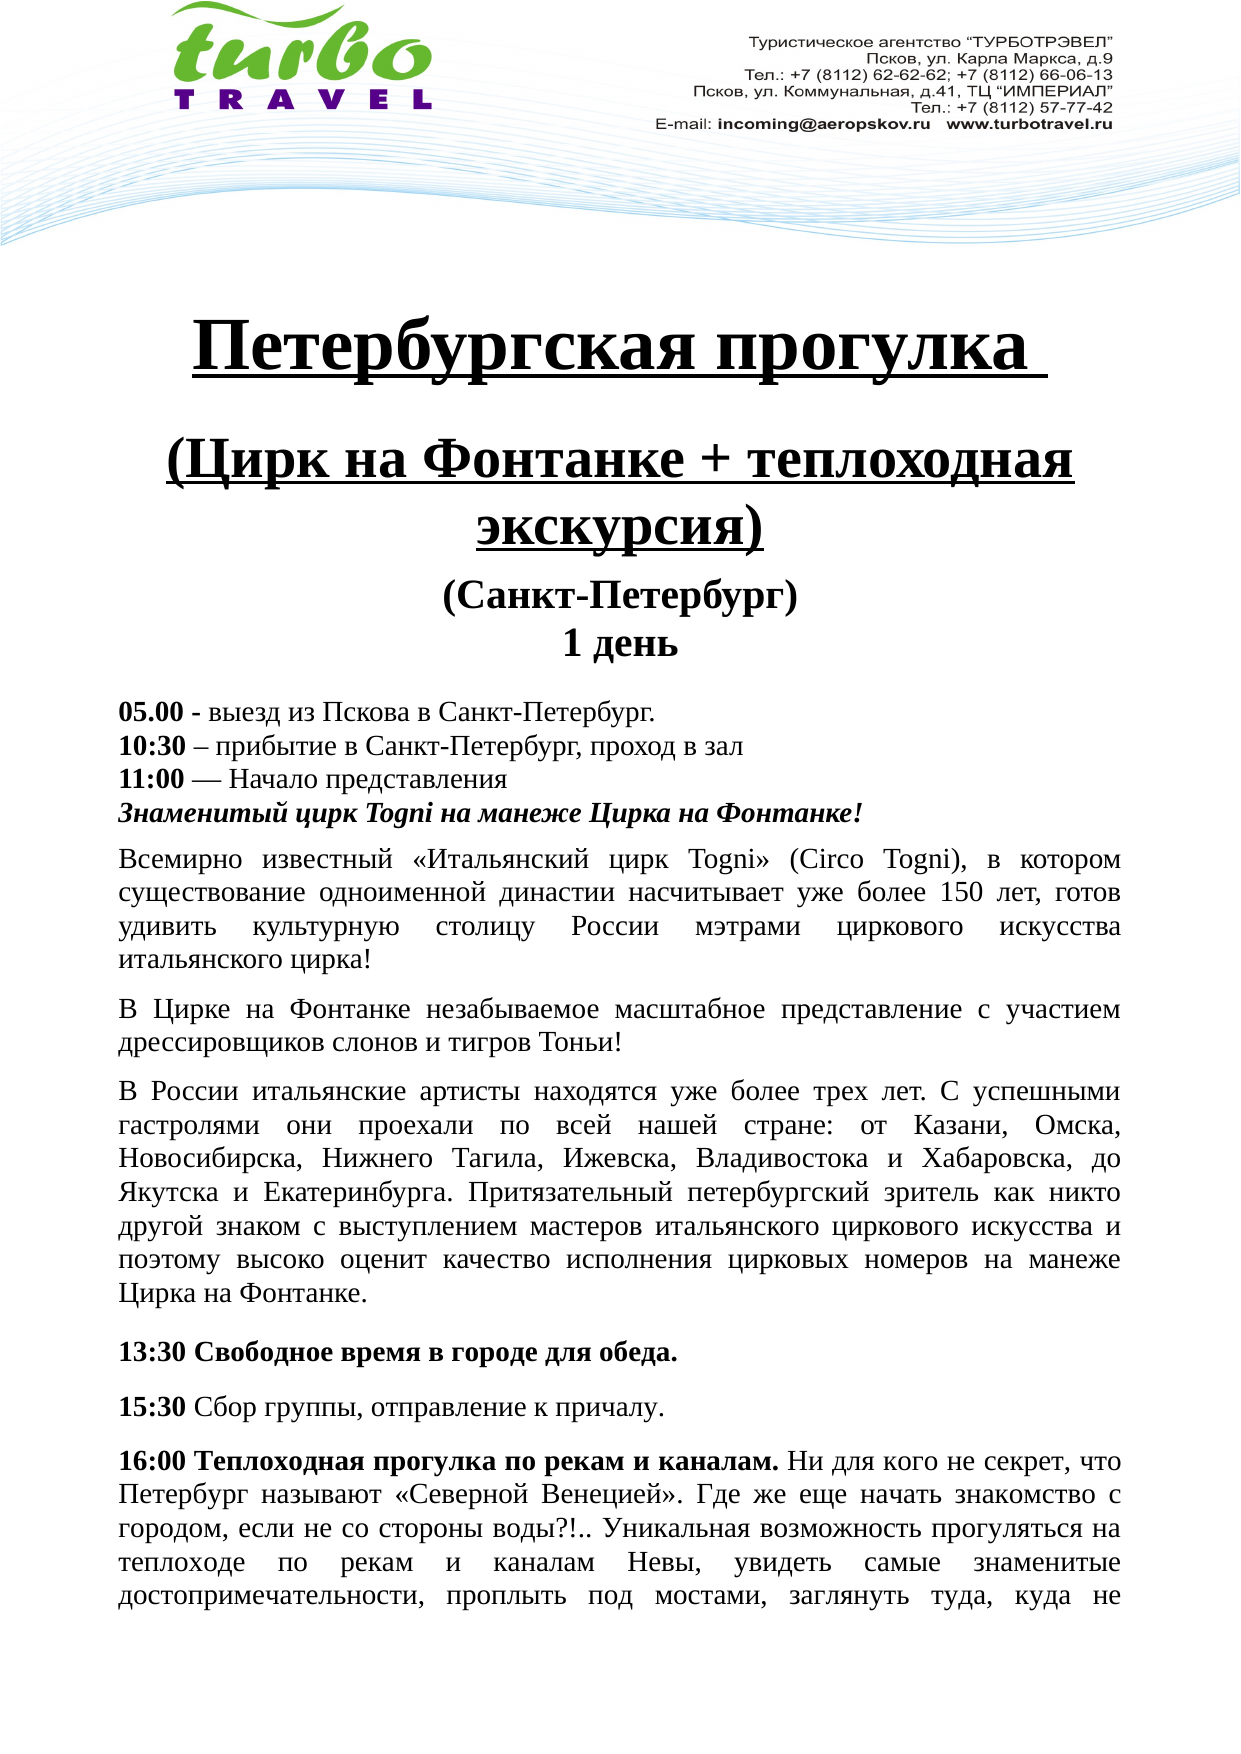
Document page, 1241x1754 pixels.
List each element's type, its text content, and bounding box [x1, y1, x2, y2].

text В Цирке на Фонтанке незабываемое масштабное представление с участием дрессировщиков слонов и тигров Тоньи! [118, 991, 1122, 1058]
text Всемирно известный «Итальянский цирк Togni» (Circo Togni), в котором существование одноименной династии насчитывает уже более 150 лет, готов удивить культурную столицу России мэтрами циркового искусства итальянского цирка! [118, 841, 1122, 975]
text 1 день [118, 618, 1122, 666]
subtitle (Цирк на Фонтанке + теплоходная экскурсия) [118, 423, 1122, 557]
text В России итальянские артисты находятся уже более трех лет. С успешными гастролями они проехали по всей нашей стране: от Казани, Омска, Новосибирска, Нижнего Тагила, Ижевска, Владивостока и Хабаровска, до Якутска и Екатеринбурга. Притязательный петербургский зритель как никто другой знаком с выступлением мастеров итальянского циркового искусства и поэтому высоко оценит качество исполнения цирковых номеров на манеже Цирка на Фонтанке. [118, 1073, 1122, 1308]
text 16:00 Теплоходная прогулка по рекам и каналам. Ни для кого не секрет, что Петербург называют «Северной Венецией». Где же еще начать знакомство с городом, если не со стороны воды?!.. Уникальная возможность прогуляться на теплоходе по рекам и каналам Невы, увидеть самые знаменитые достопримечательности, проплыть под мостами, заглянуть туда, куда не [118, 1443, 1122, 1611]
text (Санкт-Петербург) [118, 570, 1122, 618]
text 15:30 Сбор группы, отправление к причалу. [118, 1389, 1122, 1422]
text 11:00 — Начало представления [118, 761, 1122, 795]
subtitle Петербургская прогулка [118, 299, 1122, 386]
text 05.00 - выезд из Пскова в Санкт-Петербург. [118, 694, 1122, 728]
text 10:30 – прибытие в Санкт-Петербург, проход в зал [118, 728, 1122, 761]
text 13:30 Свободное время в городе для обеда. [118, 1334, 1122, 1368]
text Знаменитый цирк Togni на манеже Цирка на Фонтанке! [118, 795, 1122, 828]
